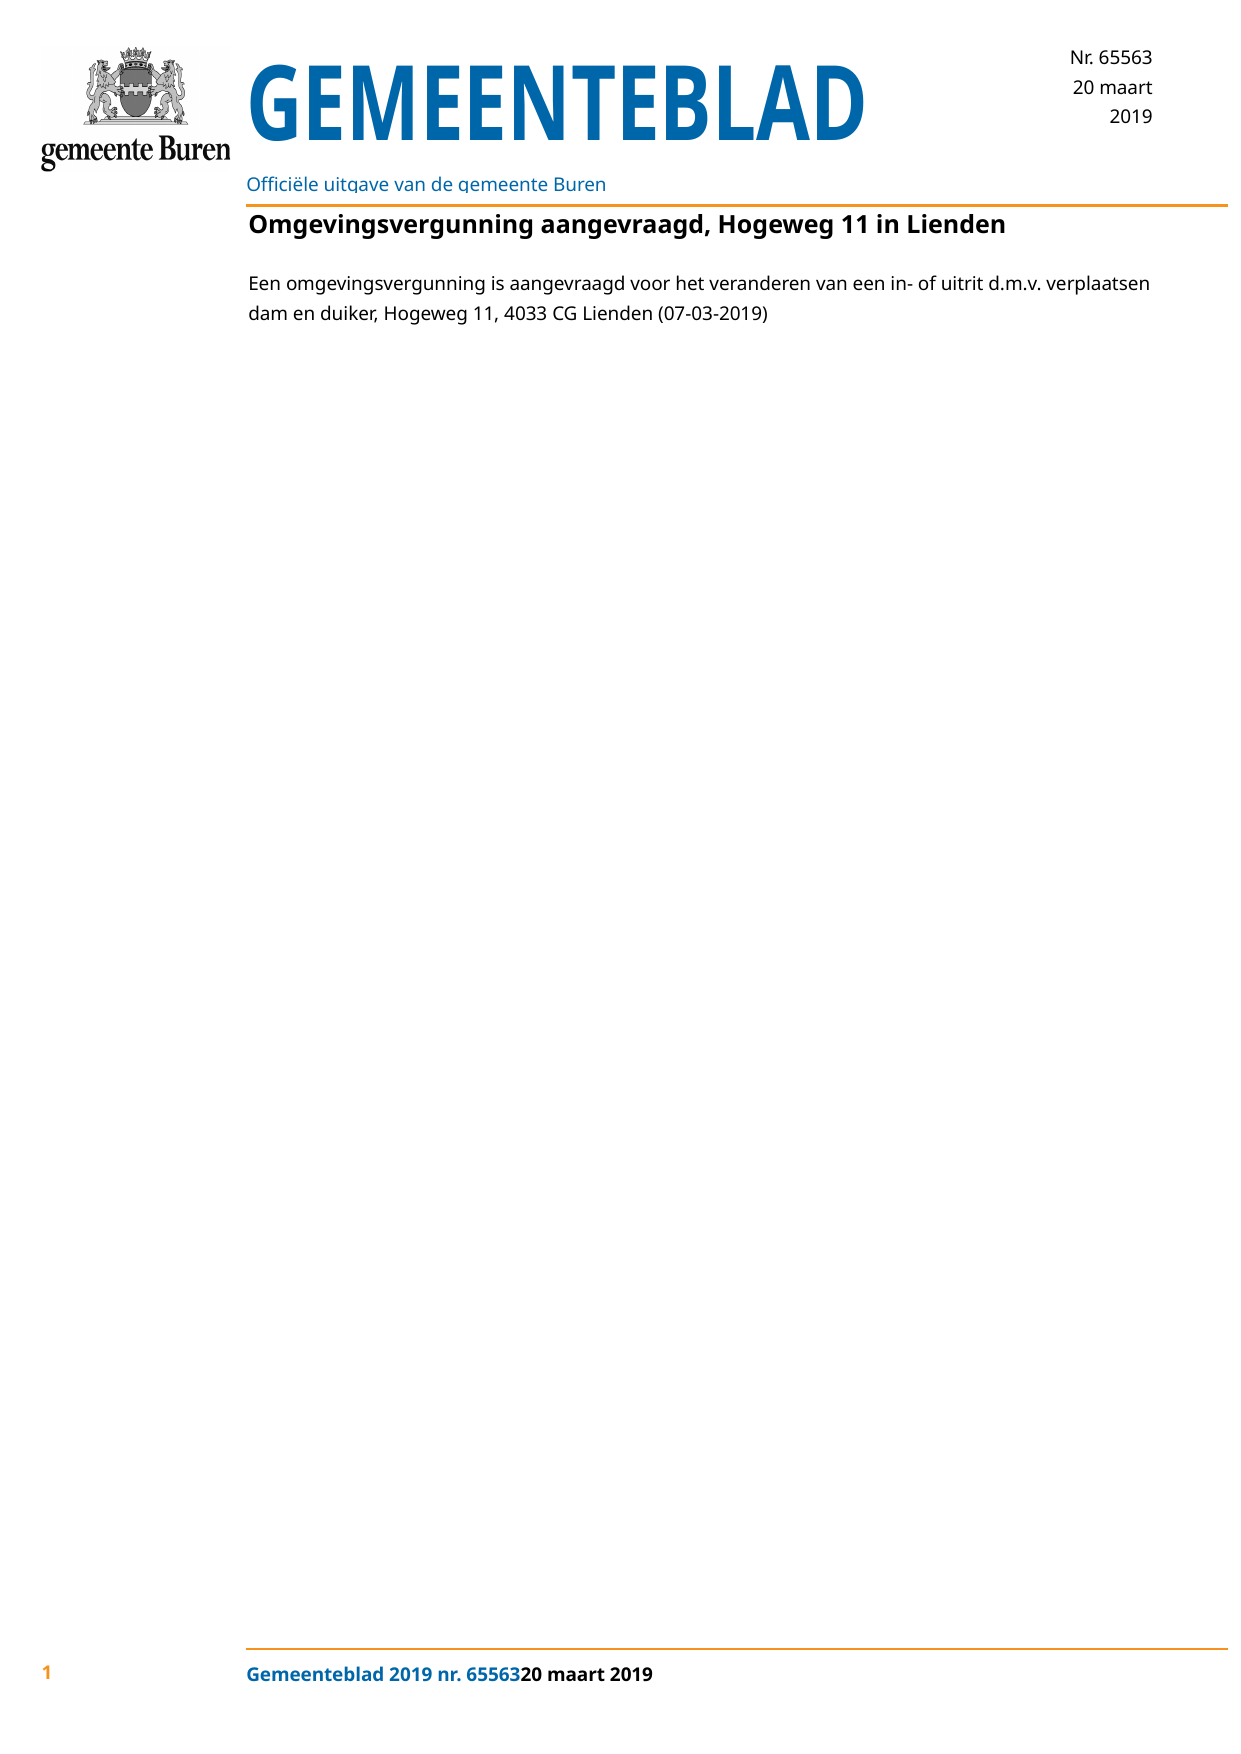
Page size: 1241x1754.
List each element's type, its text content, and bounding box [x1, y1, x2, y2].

text Omgevingsvergunning aangevraagd, Hogeweg 11 in Lienden [248, 207, 1152, 241]
picture [41, 47, 231, 172]
text Een omgevingsvergunning is aangevraagd voor het veranderen van een in- of uitrit d.m.v. verplaatsen dam en duiker, Hogeweg 11, 4033 CG Lienden (07-03-2019) [248, 270, 1152, 326]
